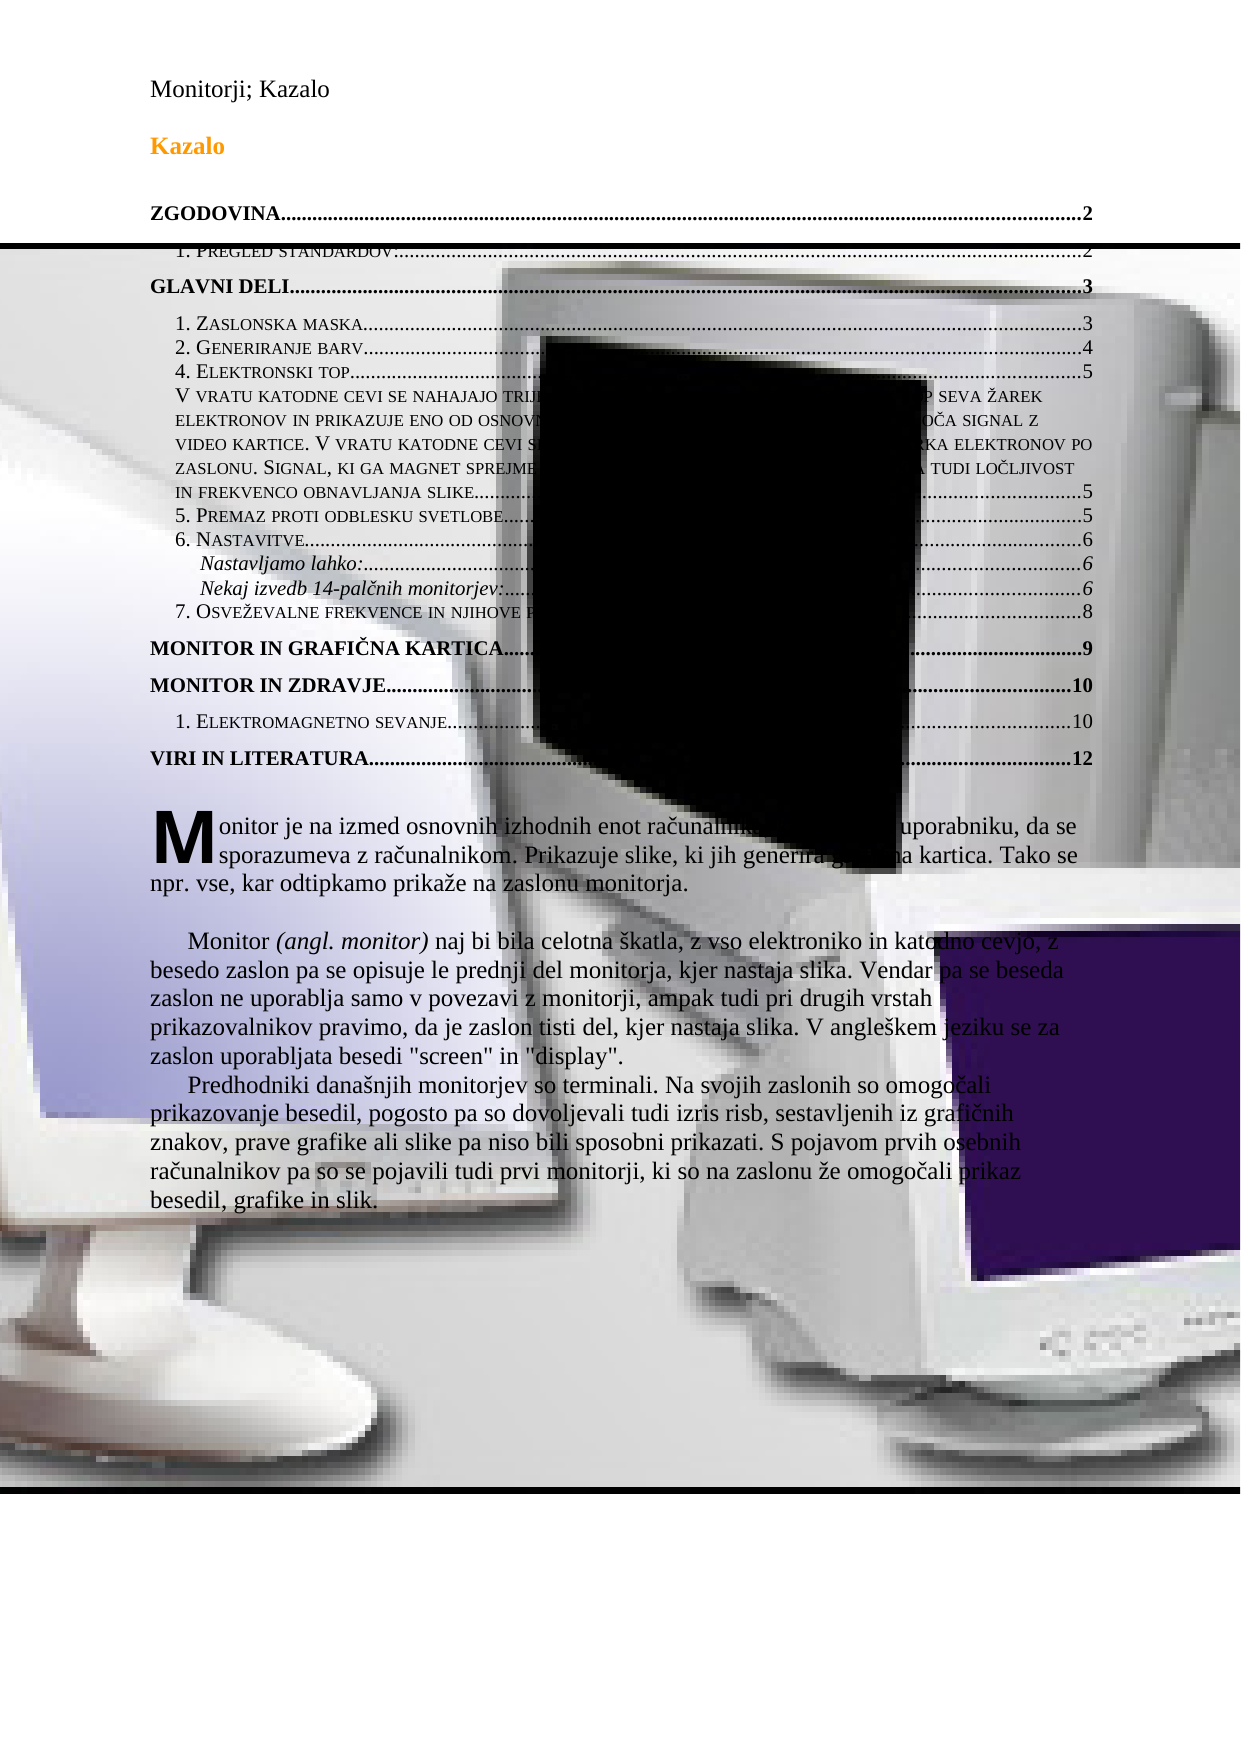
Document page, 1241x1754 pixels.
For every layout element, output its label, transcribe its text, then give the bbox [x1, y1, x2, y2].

text Predhodniki današnjih monitorjev so terminali. Na svojih zaslonih so omogočali prikazovanje besedil, pogosto pa so dovoljevali tudi izris risb, sestavljenih iz grafičnih znakov, prave grafike ali slike pa niso bili sposobni prikazati. S pojavom prvih osebnih računalnikov pa so se pojavili tudi prvi monitorji, ki so na zaslonu že omogočali prikaz besedil, grafike in slik. [150, 1070, 1093, 1213]
text V vratu katodne cevi se nahajajo trije elektronski topovi, od katerih vsak top seva žarek elektronov in prikazuje eno od osnovnih barv. Jakost posameznega žarka določa signal z video kartice. V vratu katodne cevi se nahaja tudi magnet, ki usmerja pot žarka elektronov po zaslonu. Signal, ki ga magnet sprejme od video kartice v računalniku, določa tudi ločljivost in frekvenco obnavljanja slike. 5 [175, 383, 1093, 503]
text Monitor (angl. monitor) naj bi bila celotna škatla, z vso elektroniko in katodno cevjo, z besedo zaslon pa se opisuje le prednji del monitorja, kjer nastaja slika. Vendar pa se beseda zaslon ne uporablja samo v povezavi z monitorji, ampak tudi pri drugih vrstah prikazovalnikov pravimo, da je zaslon tisti del, kjer nastaja slika. V angleškem jeziku se za zaslon uporabljata besedi "screen" in "display". [150, 926, 1093, 1070]
text 1. Elektromagnetno sevanje 10 [175, 709, 1093, 733]
text 6. Nastavitve 6 [175, 527, 1093, 551]
text Monitor je na izmed osnovnih izhodnih enot računalnika, ki omogoča uporabniku, da se sporazumeva z računalnikom. Prikazuje slike, ki jih generira grafična kartica. Tako se npr. vse, kar odtipkamo prikaže na zaslonu monitorja. [150, 811, 1093, 897]
text Zgodovina 2 [150, 201, 1093, 225]
text 2. Generiranje barv 4 [175, 335, 1093, 359]
text 1. Pregled standardov: 2 [175, 238, 1093, 262]
text 4. Elektronski top 5 [175, 359, 1093, 383]
text Nekaj izvedb 14-palčnih monitorjev: 6 [200, 575, 1093, 599]
text Glavni deli 3 [150, 274, 1093, 298]
text 1. Zaslonska maska 3 [175, 311, 1093, 335]
text Viri in literatura 12 [150, 746, 1093, 770]
text 5. Premaz proti odblesku svetlobe 5 [175, 503, 1093, 527]
picture [0, 243, 1241, 1494]
text Monitor in grafična kartica 9 [150, 636, 1093, 660]
text Nastavljamo lahko: 6 [200, 551, 1093, 575]
text 7. Osveževalne frekvence in njihove povezave z resolucijo 8 [175, 599, 1093, 623]
text Monitor in zdravje 10 [150, 673, 1093, 697]
text Kazalo [150, 131, 1093, 160]
